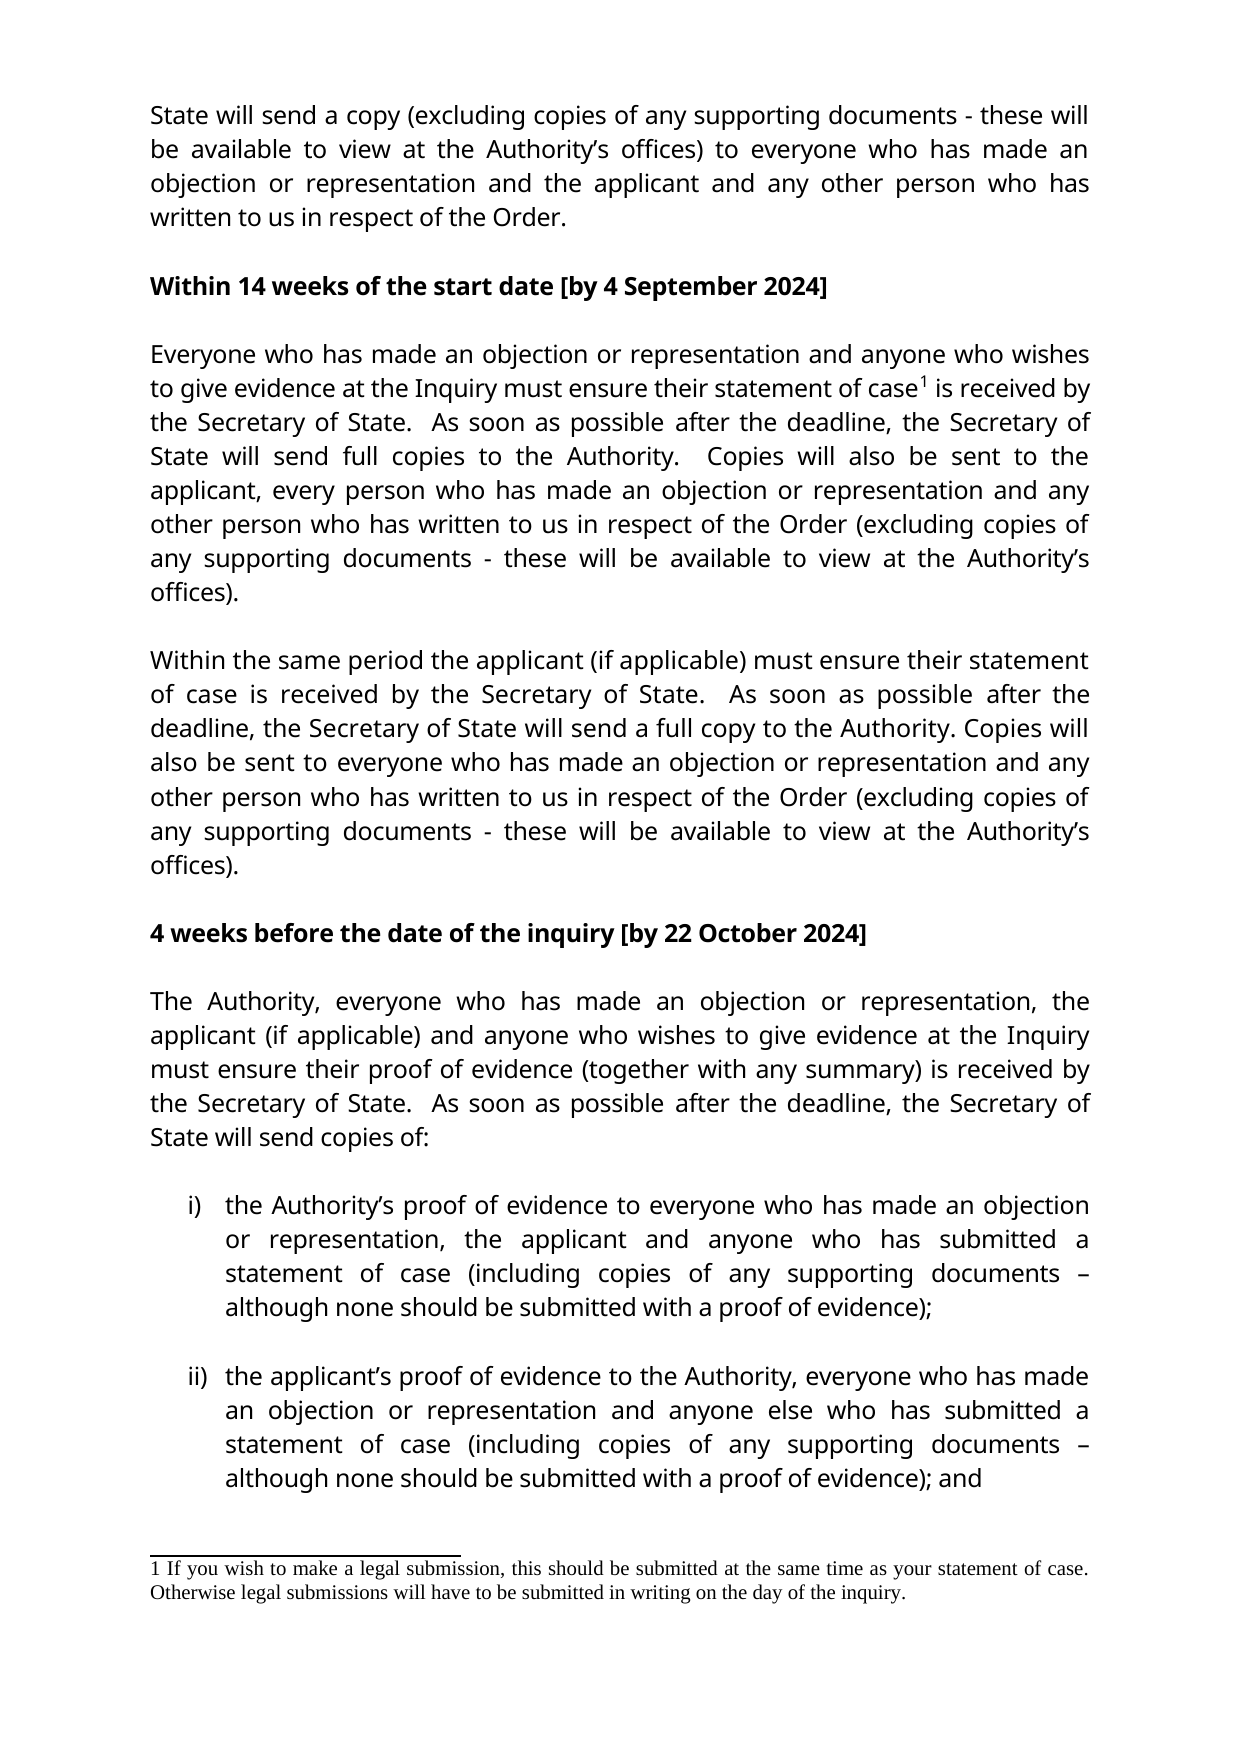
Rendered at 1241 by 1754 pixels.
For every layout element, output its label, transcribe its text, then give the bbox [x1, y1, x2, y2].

list the Authority’s proof of evidence to everyone who has made an objection or representation, the applicant and anyone who has submitted a statement of case (including copies of any supporting documents – although none should be submitted with a proof of evidence); [187, 1188, 1090, 1324]
text State will send a copy (excluding copies of any supporting documents - these will be available to view at the Authority’s offices) to everyone who has made an objection or representation and the applicant and any other person who has written to us in respect of the Order. [150, 98, 1090, 234]
text Everyone who has made an objection or representation and anyone who wishes to give evidence at the Inquiry must ensure their statement of case is received by the Secretary of State. As soon as possible after the deadline, the Secretary of State will send full copies to the Authority. Copies will also be sent to the applicant, every person who has made an objection or representation and any other person who has written to us in respect of the Order (excluding copies of any supporting documents - these will be available to view at the Authority’s offices). [150, 336, 1090, 609]
list the applicant’s proof of evidence to the Authority, everyone who has made an objection or representation and anyone else who has submitted a statement of case (including copies of any supporting documents – although none should be submitted with a proof of evidence); and [187, 1358, 1090, 1494]
text The Authority, everyone who has made an objection or representation, the applicant (if applicable) and anyone who wishes to give evidence at the Inquiry must ensure their proof of evidence (together with any summary) is received by the Secretary of State. As soon as possible after the deadline, the Secretary of State will send copies of: [150, 983, 1090, 1154]
text If you wish to make a legal submission, this should be submitted at the same time as your statement of case. Otherwise legal submissions will have to be submitted in writing on the day of the inquiry. [150, 1556, 1090, 1604]
text Within the same period the applicant (if applicable) must ensure their statement of case is received by the Secretary of State. As soon as possible after the deadline, the Secretary of State will send a full copy to the Authority. Copies will also be sent to everyone who has made an objection or representation and any other person who has written to us in respect of the Order (excluding copies of any supporting documents - these will be available to view at the Authority’s offices). [150, 643, 1090, 881]
text Within 14 weeks of the start date [by 4 September 2024] [150, 268, 1090, 302]
text 4 weeks before the date of the inquiry [by 22 October 2024] [150, 915, 1090, 949]
